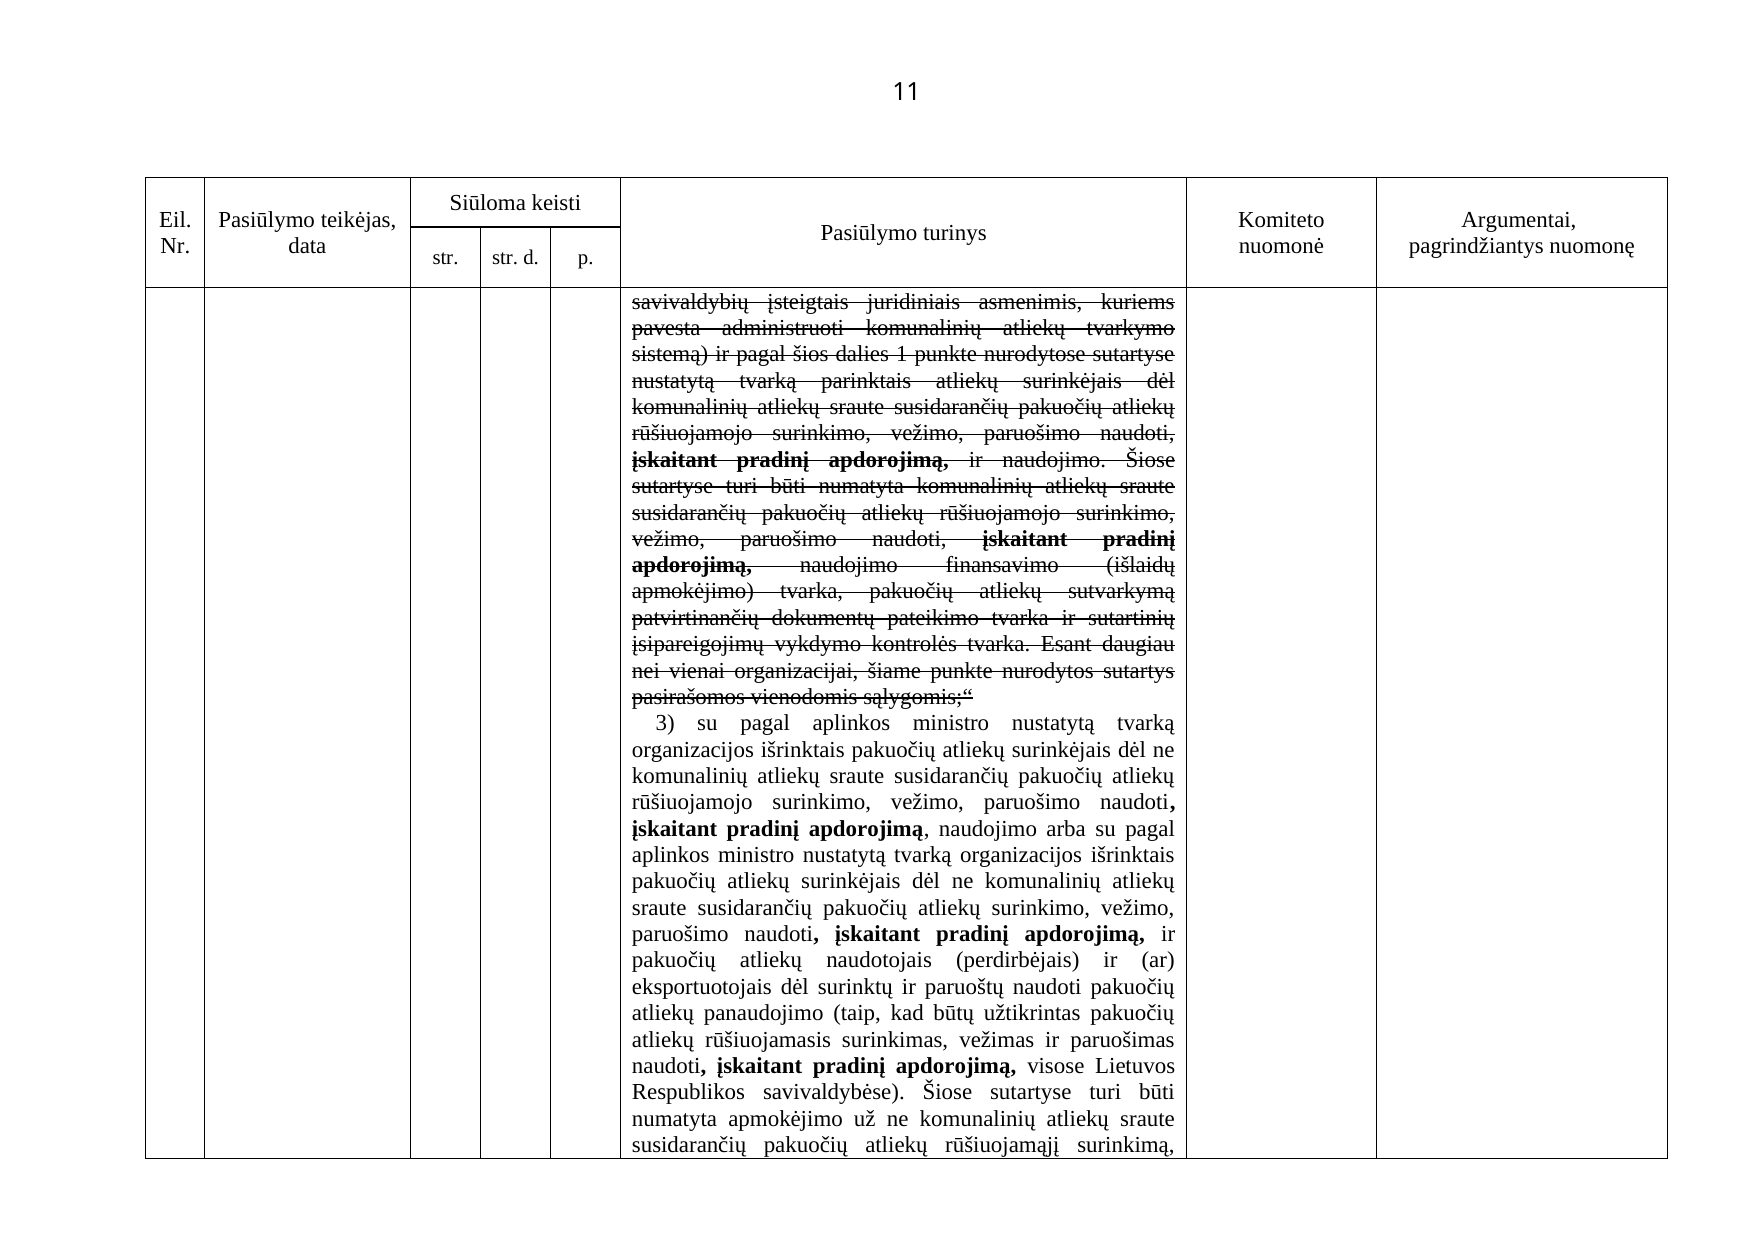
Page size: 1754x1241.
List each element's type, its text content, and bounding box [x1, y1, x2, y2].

table_cell savivaldybių įsteigtais juridiniais asmenimis, kuriems pavesta administruoti komunalinių atliekų tvarkymo sistemą) ir pagal šios dalies 1 punkte nurodytose sutartyse nustatytą tvarką parinktais atliekų surinkėjais dėl komunalinių atliekų sraute susidarančių pakuočių atliekų rūšiuojamojo surinkimo, vežimo, paruošimo naudoti, įskaitant pradinį apdorojimą, ir naudojimo. Šiose sutartyse turi būti numatyta komunalinių atliekų sraute susidarančių pakuočių atliekų rūšiuojamojo surinkimo, vežimo, paruošimo naudoti, įskaitant pradinį apdorojimą, naudojimo finansavimo (išlaidų apmokėjimo) tvarka, pakuočių atliekų sutvarkymą patvirtinančių dokumentų pateikimo tvarka ir sutartinių įsipareigojimų vykdymo kontrolės tvarka. Esant daugiau nei vienai organizacijai, šiame punkte nurodytos sutartys pasirašomos vienodomis sąlygomis;“ 3) su pagal aplinkos ministro nustatytą tvarką organizacijos išrinktais pakuočių atliekų surinkėjais dėl ne komunalinių atliekų sraute susidarančių pakuočių atliekų rūšiuojamojo surinkimo, vežimo, paruošimo naudoti, įskaitant pradinį apdorojimą, naudojimo arba su pagal aplinkos ministro nustatytą tvarką organizacijos išrinktais pakuočių atliekų surinkėjais dėl ne komunalinių atliekų sraute susidarančių pakuočių atliekų surinkimo, vežimo, paruošimo naudoti, įskaitant pradinį apdorojimą, ir pakuočių atliekų naudotojais (perdirbėjais) ir (ar) eksportuotojais dėl surinktų ir paruoštų naudoti pakuočių atliekų panaudojimo (taip, kad būtų užtikrintas pakuočių atliekų rūšiuojamasis surinkimas, vežimas ir paruošimas naudoti, įskaitant pradinį apdorojimą, visose Lietuvos Respublikos savivaldybėse). Šiose sutartyse turi būti numatyta apmokėjimo už ne komunalinių atliekų sraute susidarančių pakuočių atliekų rūšiuojamąjį surinkimą, [621, 288, 1186, 1157]
table_header Argumentai, pagrindžiantys nuomonę [1377, 178, 1667, 287]
table_cell [205, 288, 410, 1157]
table_cell [146, 288, 204, 1157]
table_header Siūloma keisti [411, 178, 620, 226]
table_cell [481, 288, 550, 1157]
table_cell [1187, 288, 1376, 1157]
table_cell str. [411, 228, 480, 287]
table_cell [411, 288, 480, 1157]
table_cell p. [551, 228, 620, 287]
table_header Komiteto nuomonė [1187, 178, 1376, 287]
table_cell str. d. [481, 228, 550, 287]
table_header Pasiūlymo teikėjas, data [205, 178, 410, 287]
table_cell [551, 288, 620, 1157]
table_cell [1377, 288, 1667, 1157]
table_header Eil. Nr. [146, 178, 204, 287]
table_header Pasiūlymo turinys [621, 178, 1186, 287]
